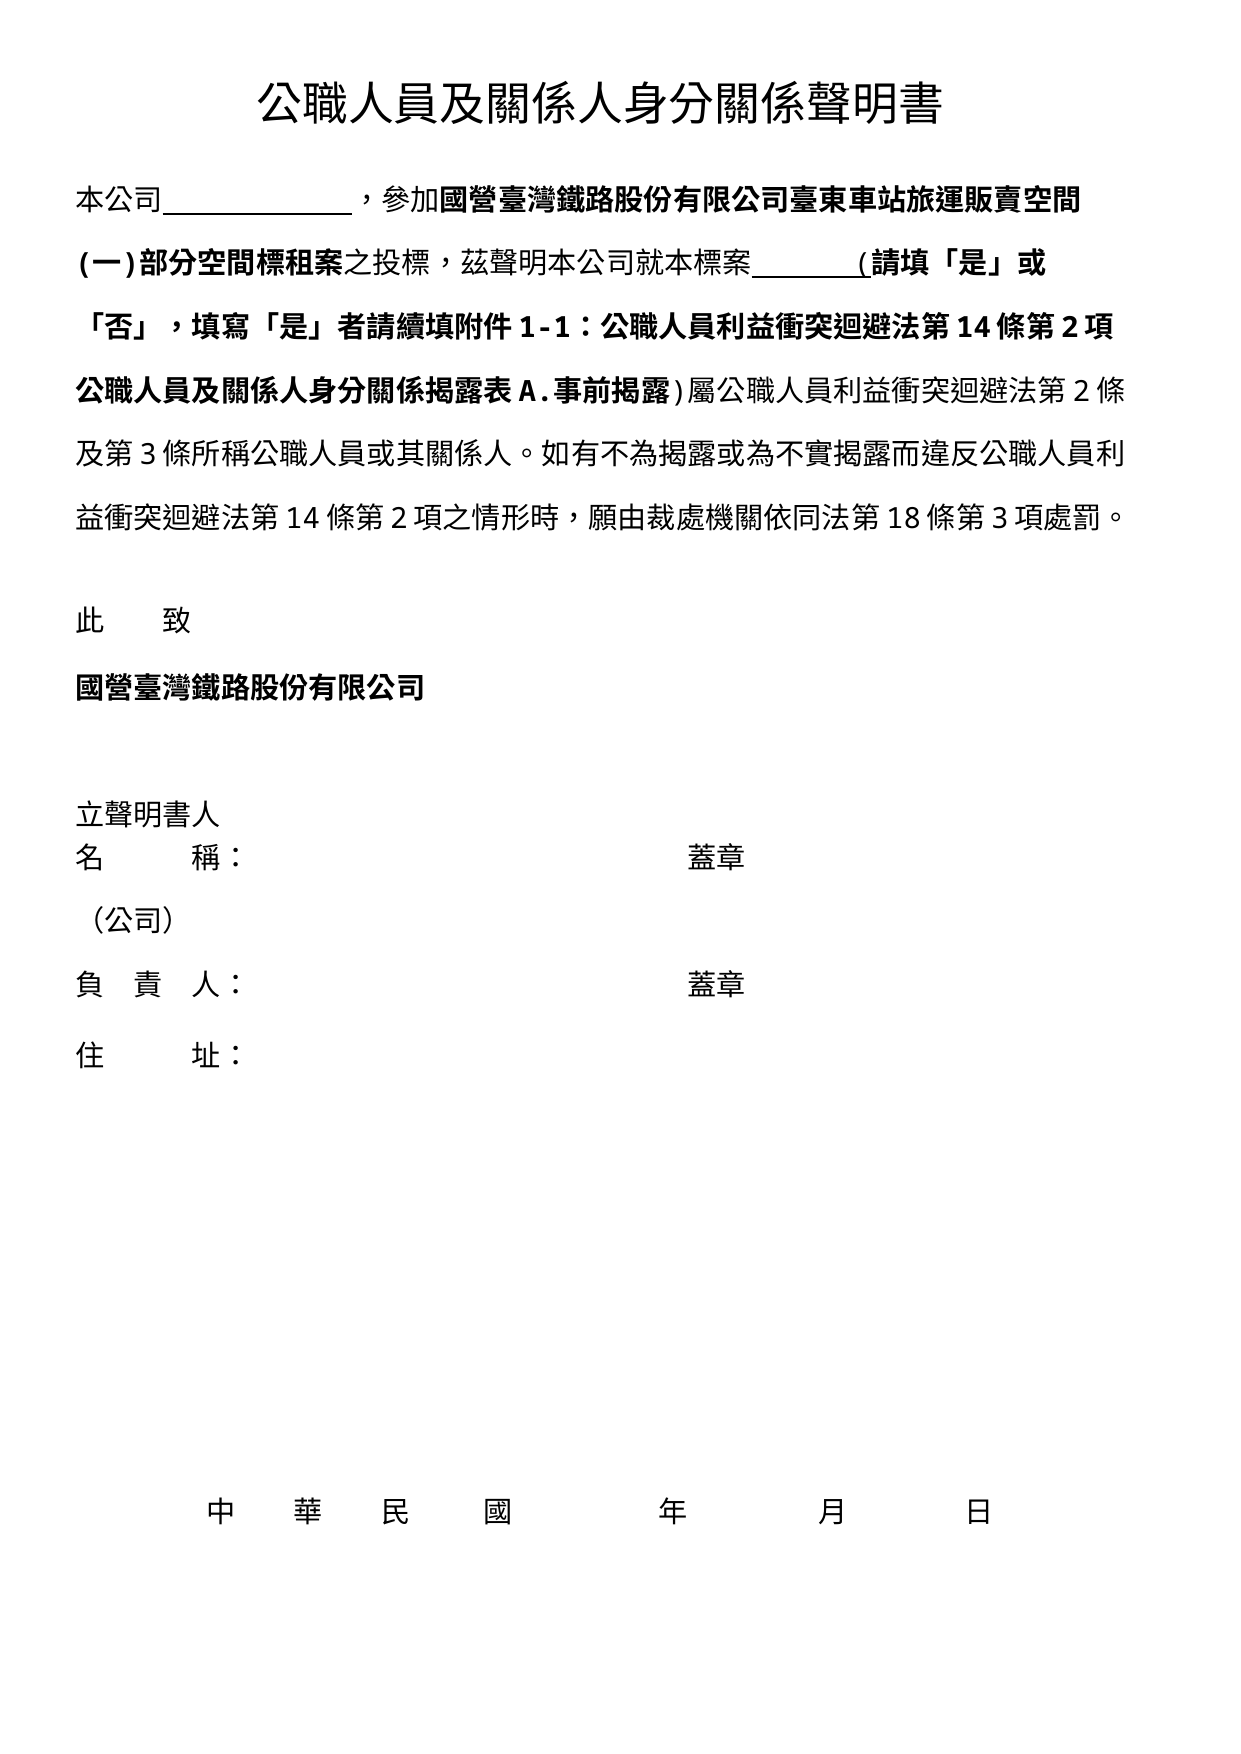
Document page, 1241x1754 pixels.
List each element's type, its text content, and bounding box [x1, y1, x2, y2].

text 立聲明書人 [75, 792, 1125, 834]
text 公職人員及關係人身分關係聲明書 [75, 67, 1125, 133]
text 住 址： [75, 1024, 1125, 1077]
text 此 致 [75, 597, 1125, 640]
text 負 責 人： 蓋章 [75, 961, 1125, 1003]
text 國營臺灣鐵路股份有限公司 [75, 640, 1131, 713]
text 中 華 民 國 年 月 日 [75, 1488, 1125, 1530]
text 本公司 ，參加國營臺灣鐵路股份有限公司臺東車站旅運販賣空間(一)部分空間標租案之投標，茲聲明本公司就本標案 (請填「是」或「否」，填寫「是」者請續填附件1-1：公職人員利益衝突迴避法第14條第2項公職人員及關係人身分關係揭露表A.事前揭露)屬公職人員利益衝突迴避法第2條及第3條所稱公職人員或其關係人。如有不為揭露或為不實揭露而違反公職人員利益衝突迴避法第14條第2項之情形時，願由裁處機關依同法第18條第3項處罰。 [75, 177, 1125, 537]
text 名 稱： 蓋章 [75, 834, 1125, 877]
text （公司） [75, 898, 1125, 940]
